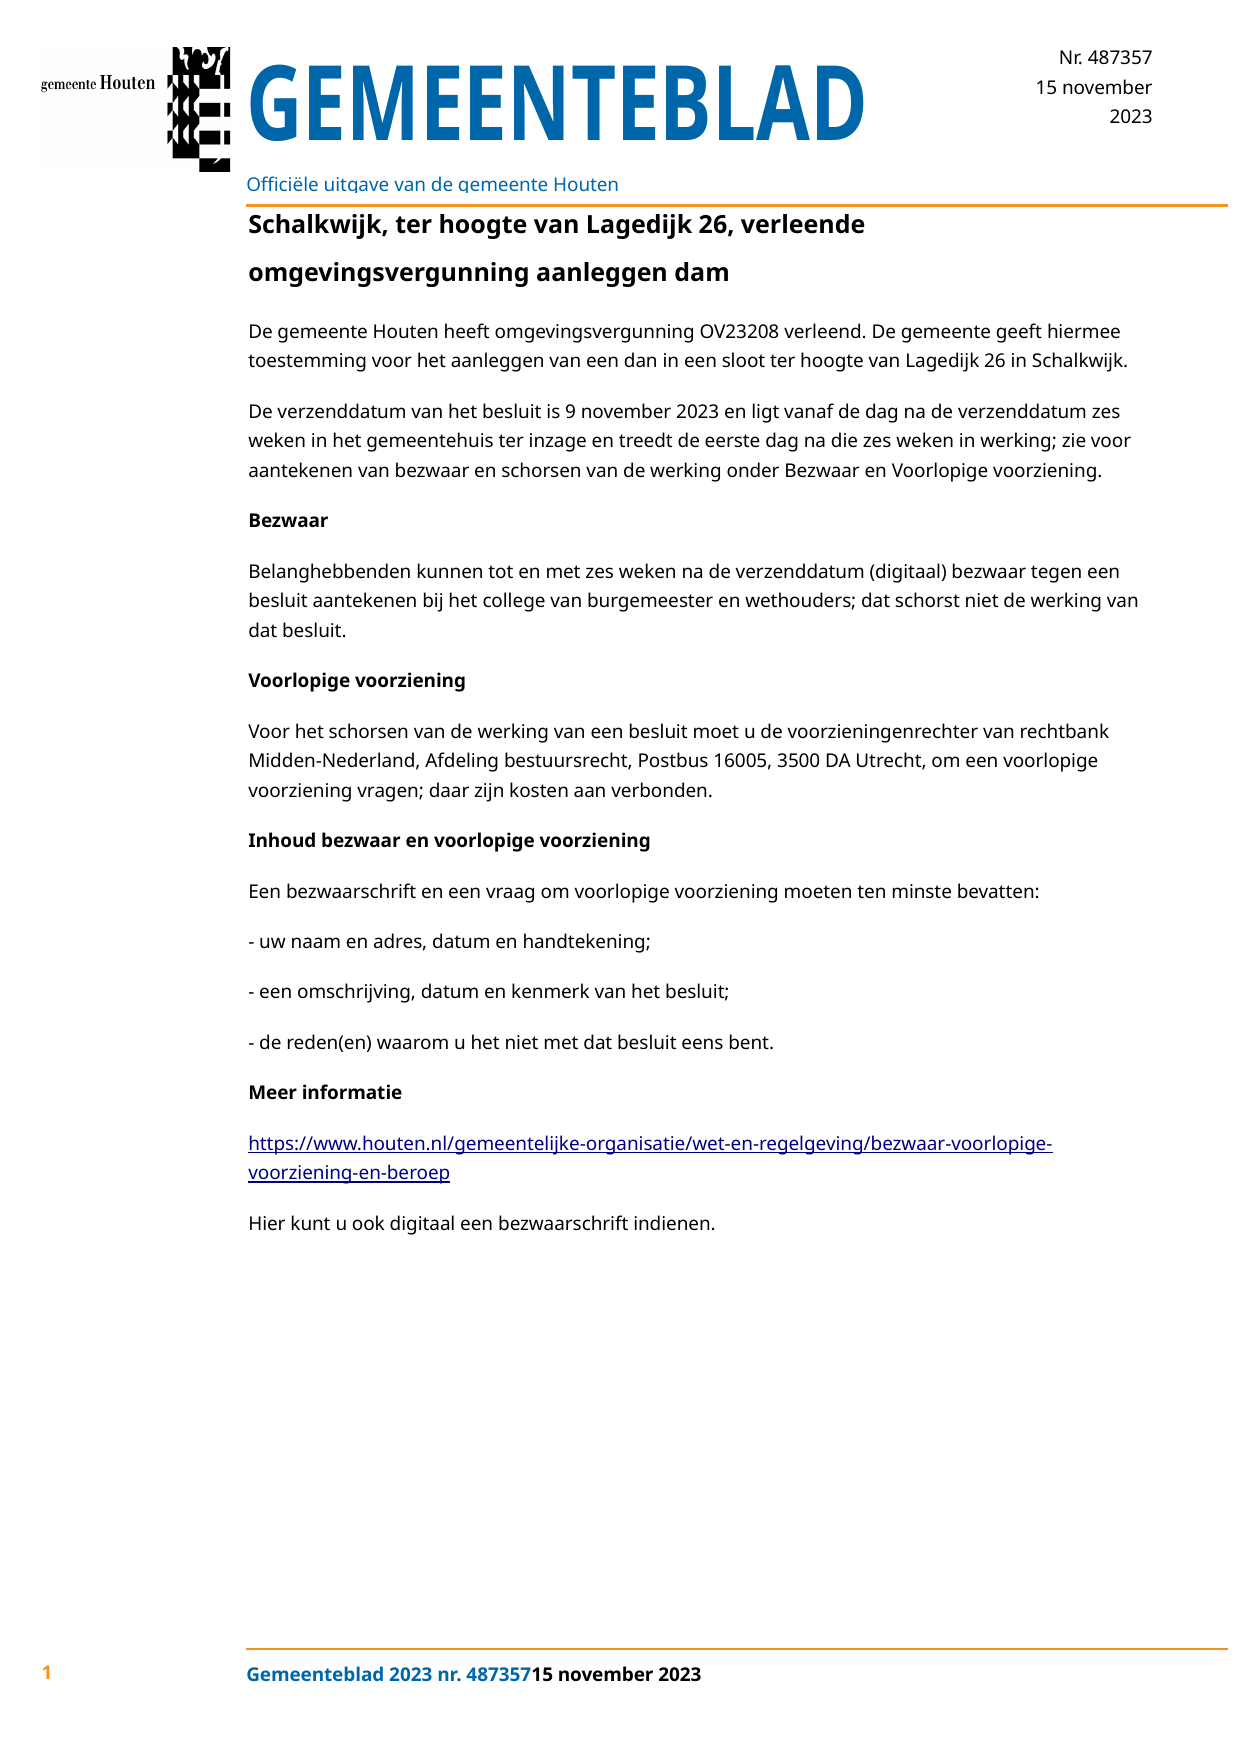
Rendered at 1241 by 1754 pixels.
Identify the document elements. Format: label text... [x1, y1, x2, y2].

text - een omschrijving, datum en kenmerk van het besluit; [248, 979, 1152, 1004]
picture [41, 47, 231, 172]
text https://www.houten.nl/gemeentelijke-organisatie/wet-en-regelgeving/bezwaar-voorlopige-voorziening-en-beroep [248, 1130, 1152, 1185]
text Schalkwijk, ter hoogte van Lagedijk 26, verleende omgevingsvergunning aanleggen dam [248, 207, 1152, 288]
text De gemeente Houten heeft omgevingsvergunning OV23208 verleend. De gemeente geeft hiermee toestemming voor het aanleggen van een dan in een sloot ter hoogte van Lagedijk 26 in Schalkwijk. [248, 318, 1152, 373]
text Een bezwaarschrift en een vraag om voorlopige voorziening moeten ten minste bevatten: [248, 878, 1152, 904]
text Voorlopige voorziening [248, 667, 1152, 693]
text Bezwaar [248, 507, 1152, 533]
text - de reden(en) waarom u het niet met dat besluit eens bent. [248, 1029, 1152, 1055]
text Inhoud bezwaar en voorlopige voorziening [248, 827, 1152, 853]
text Hier kunt u ook digitaal een bezwaarschrift indienen. [248, 1210, 1152, 1236]
text Voor het schorsen van de werking van een besluit moet u de voorzieningenrechter van rechtbank Midden-Nederland, Afdeling bestuursrecht, Postbus 16005, 3500 DA Utrecht, om een voorlopige voorziening vragen; daar zijn kosten aan verbonden. [248, 718, 1152, 803]
text De verzenddatum van het besluit is 9 november 2023 en ligt vanaf de dag na de verzenddatum zes weken in het gemeentehuis ter inzage en treedt de eerste dag na die zes weken in werking; zie voor aantekenen van bezwaar en schorsen van de werking onder Bezwaar en Voorlopige voorziening. [248, 398, 1152, 483]
text Belanghebbenden kunnen tot en met zes weken na de verzenddatum (digitaal) bezwaar tegen een besluit aantekenen bij het college van burgemeester en wethouders; dat schorst niet de werking van dat besluit. [248, 558, 1152, 643]
text - uw naam en adres, datum en handtekening; [248, 928, 1152, 954]
text Meer informatie [248, 1079, 1152, 1105]
